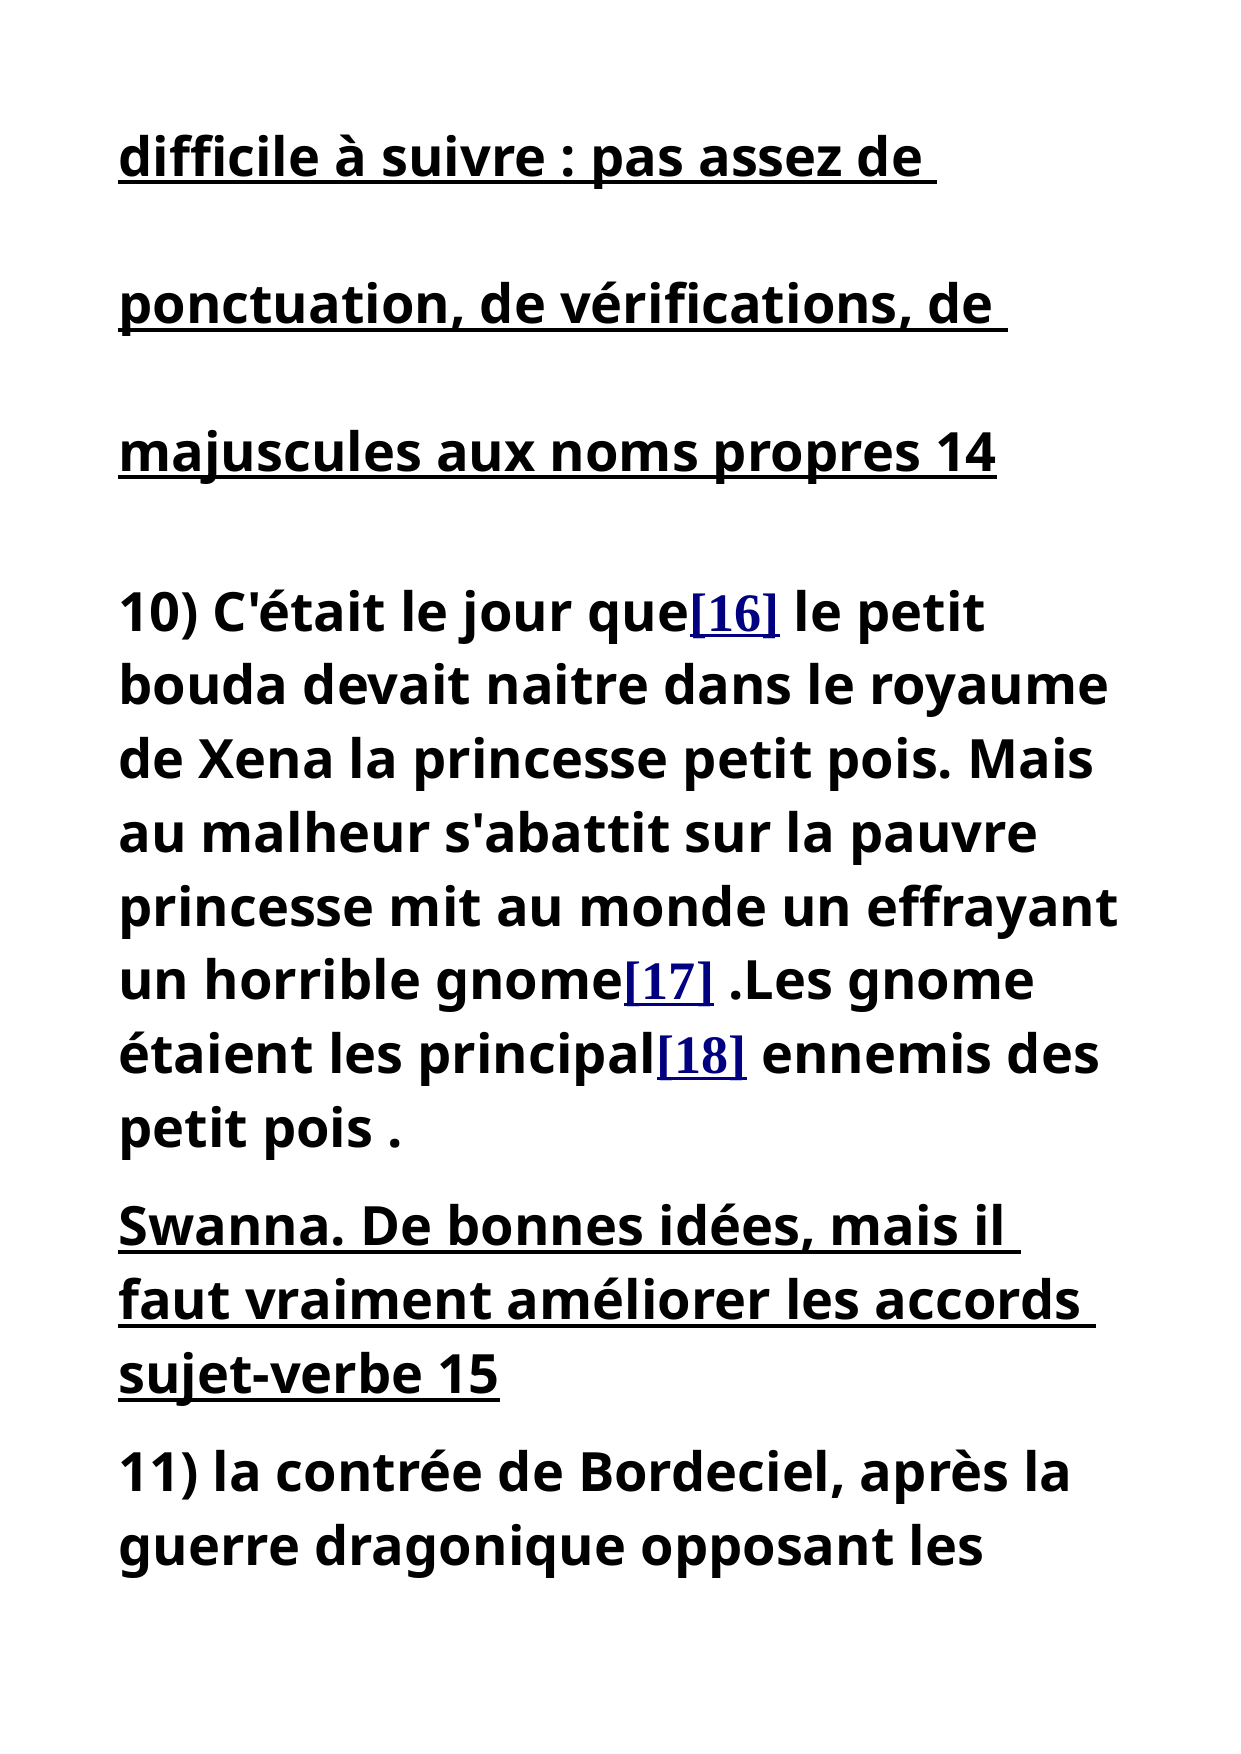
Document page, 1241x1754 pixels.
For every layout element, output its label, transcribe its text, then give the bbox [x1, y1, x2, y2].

text Swanna. De bonnes idées, mais il faut vraiment améliorer les accords sujet-verbe 15 [118, 1188, 1122, 1409]
text difficile à suivre : pas assez de ponctuation, de vérifications, de majuscules aux noms propres 14 [118, 118, 1122, 487]
text 10) C'était le jour que[16] le petit bouda devait naitre dans le royaume de Xena la princesse petit pois. Mais au malheur s'abattit sur la pauvre princesse mit au monde un effrayant un horrible gnome[17] .Les gnome étaient les principal[18] ennemis des petit pois . [118, 573, 1122, 1163]
text 11) la contrée de Bordeciel, après la guerre dragonique opposant les [118, 1434, 1122, 1581]
